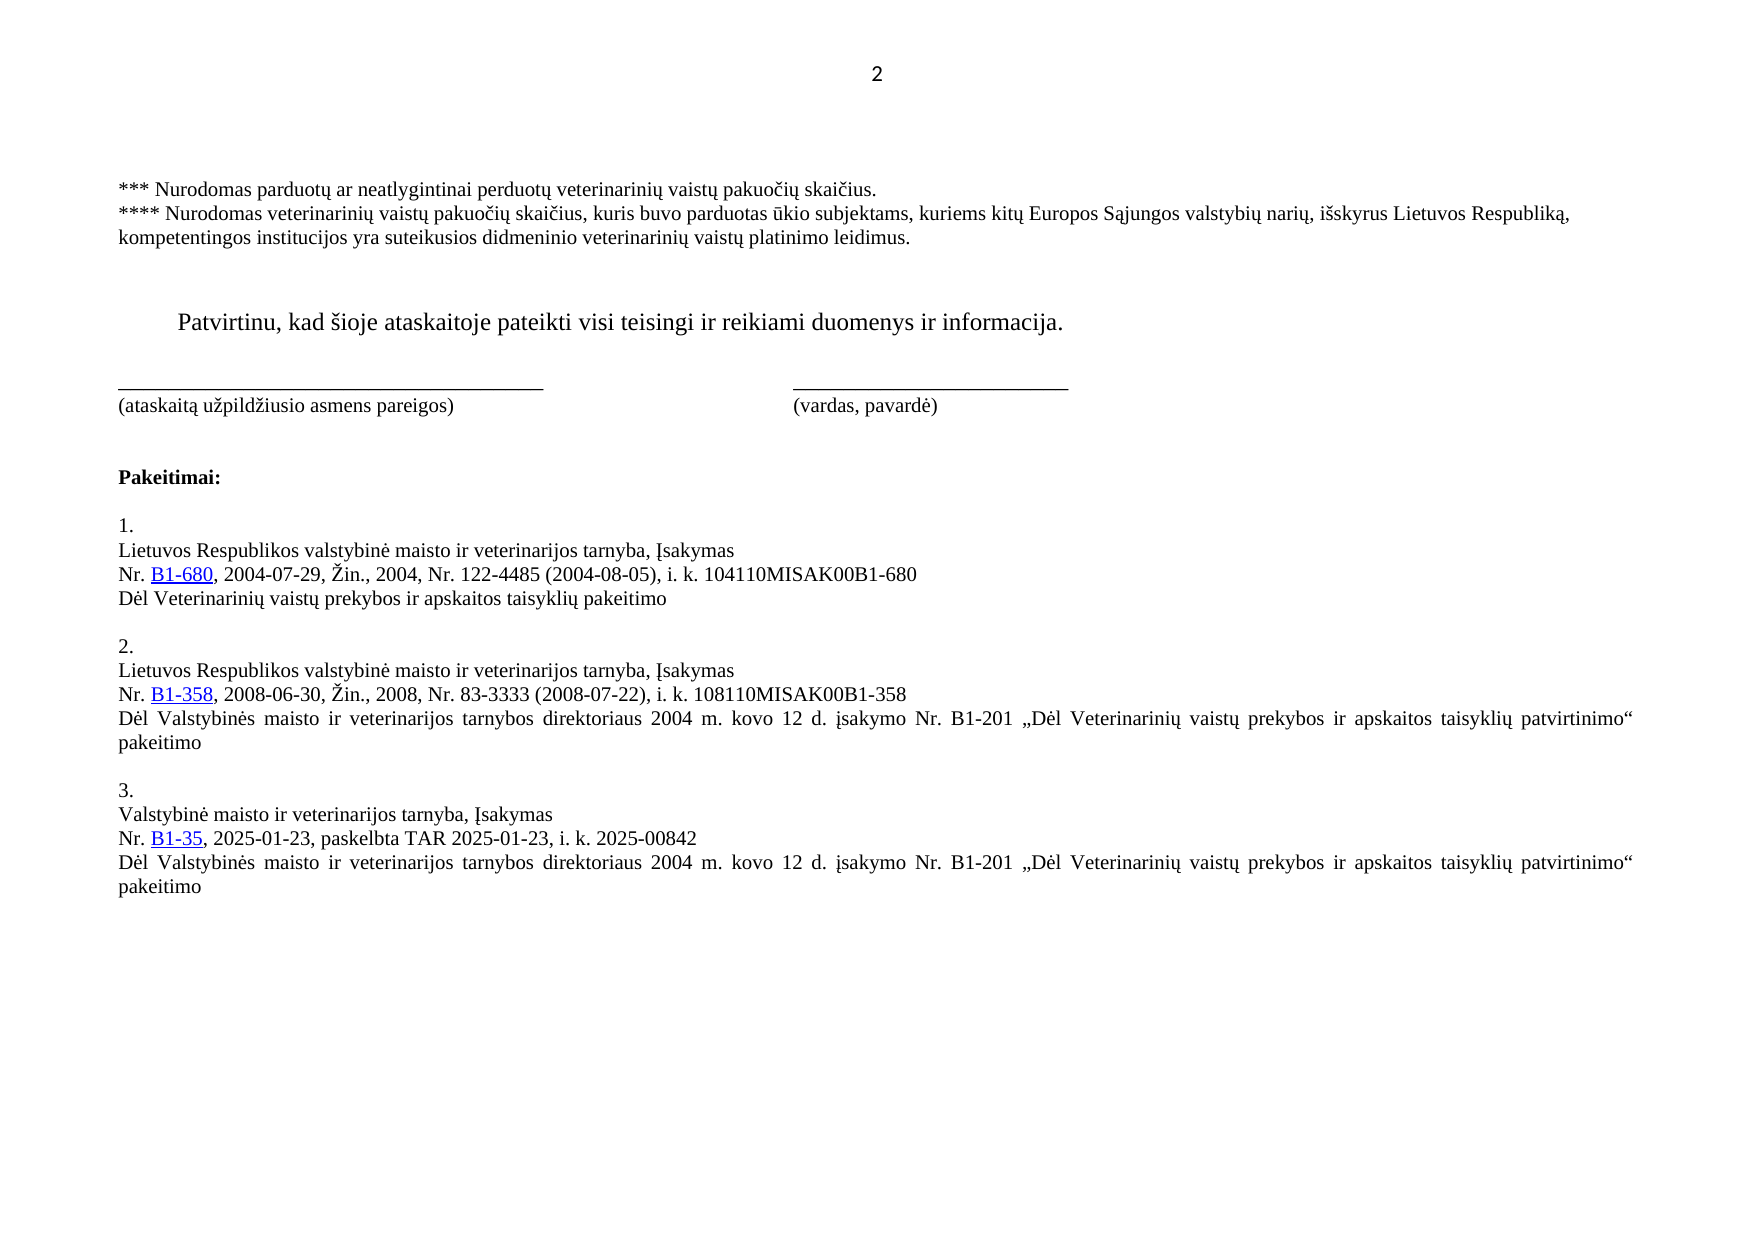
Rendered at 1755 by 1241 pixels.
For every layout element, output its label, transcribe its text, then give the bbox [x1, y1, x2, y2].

text Valstybinė maisto ir veterinarijos tarnyba, Įsakymas [118, 802, 1636, 826]
text 1. [118, 513, 1636, 537]
text __________________________________ ______________________ [118, 364, 1636, 393]
text 2. [118, 634, 1636, 658]
text (ataskaitą užpildžiusio asmens pareigos) (vardas, pavardė) [118, 393, 1636, 417]
text Dėl Valstybinės maisto ir veterinarijos tarnybos direktoriaus 2004 m. kovo 12 d. įsakymo Nr. B1-201 „Dėl Veterinarinių vaistų prekybos ir apskaitos taisyklių patvirtinimo“ pakeitimo [118, 850, 1636, 898]
text Nr. B1-358, 2008-06-30, Žin., 2008, Nr. 83-3333 (2008-07-22), i. k. 108110MISAK00B1-358 [118, 682, 1636, 706]
text Nr. B1-35, 2025-01-23, paskelbta TAR 2025-01-23, i. k. 2025-00842 [118, 826, 1636, 850]
text Nr. B1-680, 2004-07-29, Žin., 2004, Nr. 122-4485 (2004-08-05), i. k. 104110MISAK00B1-680 [118, 562, 1636, 586]
text 3. [118, 778, 1636, 802]
text Lietuvos Respublikos valstybinė maisto ir veterinarijos tarnyba, Įsakymas [118, 658, 1636, 682]
text **** Nurodomas veterinarinių vaistų pakuočių skaičius, kuris buvo parduotas ūkio subjektams, kuriems kitų Europos Sąjungos valstybių narių, išskyrus Lietuvos Respubliką, kompetentingos institucijos yra suteikusios didmeninio veterinarinių vaistų platinimo leidimus. [118, 201, 1636, 249]
text *** Nurodomas parduotų ar neatlygintinai perduotų veterinarinių vaistų pakuočių skaičius. [118, 177, 1636, 201]
text Pakeitimai: [118, 465, 1636, 489]
text Dėl Veterinarinių vaistų prekybos ir apskaitos taisyklių pakeitimo [118, 586, 1636, 610]
text Dėl Valstybinės maisto ir veterinarijos tarnybos direktoriaus 2004 m. kovo 12 d. įsakymo Nr. B1-201 „Dėl Veterinarinių vaistų prekybos ir apskaitos taisyklių patvirtinimo“ pakeitimo [118, 706, 1636, 754]
text Patvirtinu, kad šioje ataskaitoje pateikti visi teisingi ir reikiami duomenys ir informacija. [118, 307, 1636, 336]
text Lietuvos Respublikos valstybinė maisto ir veterinarijos tarnyba, Įsakymas [118, 537, 1636, 562]
